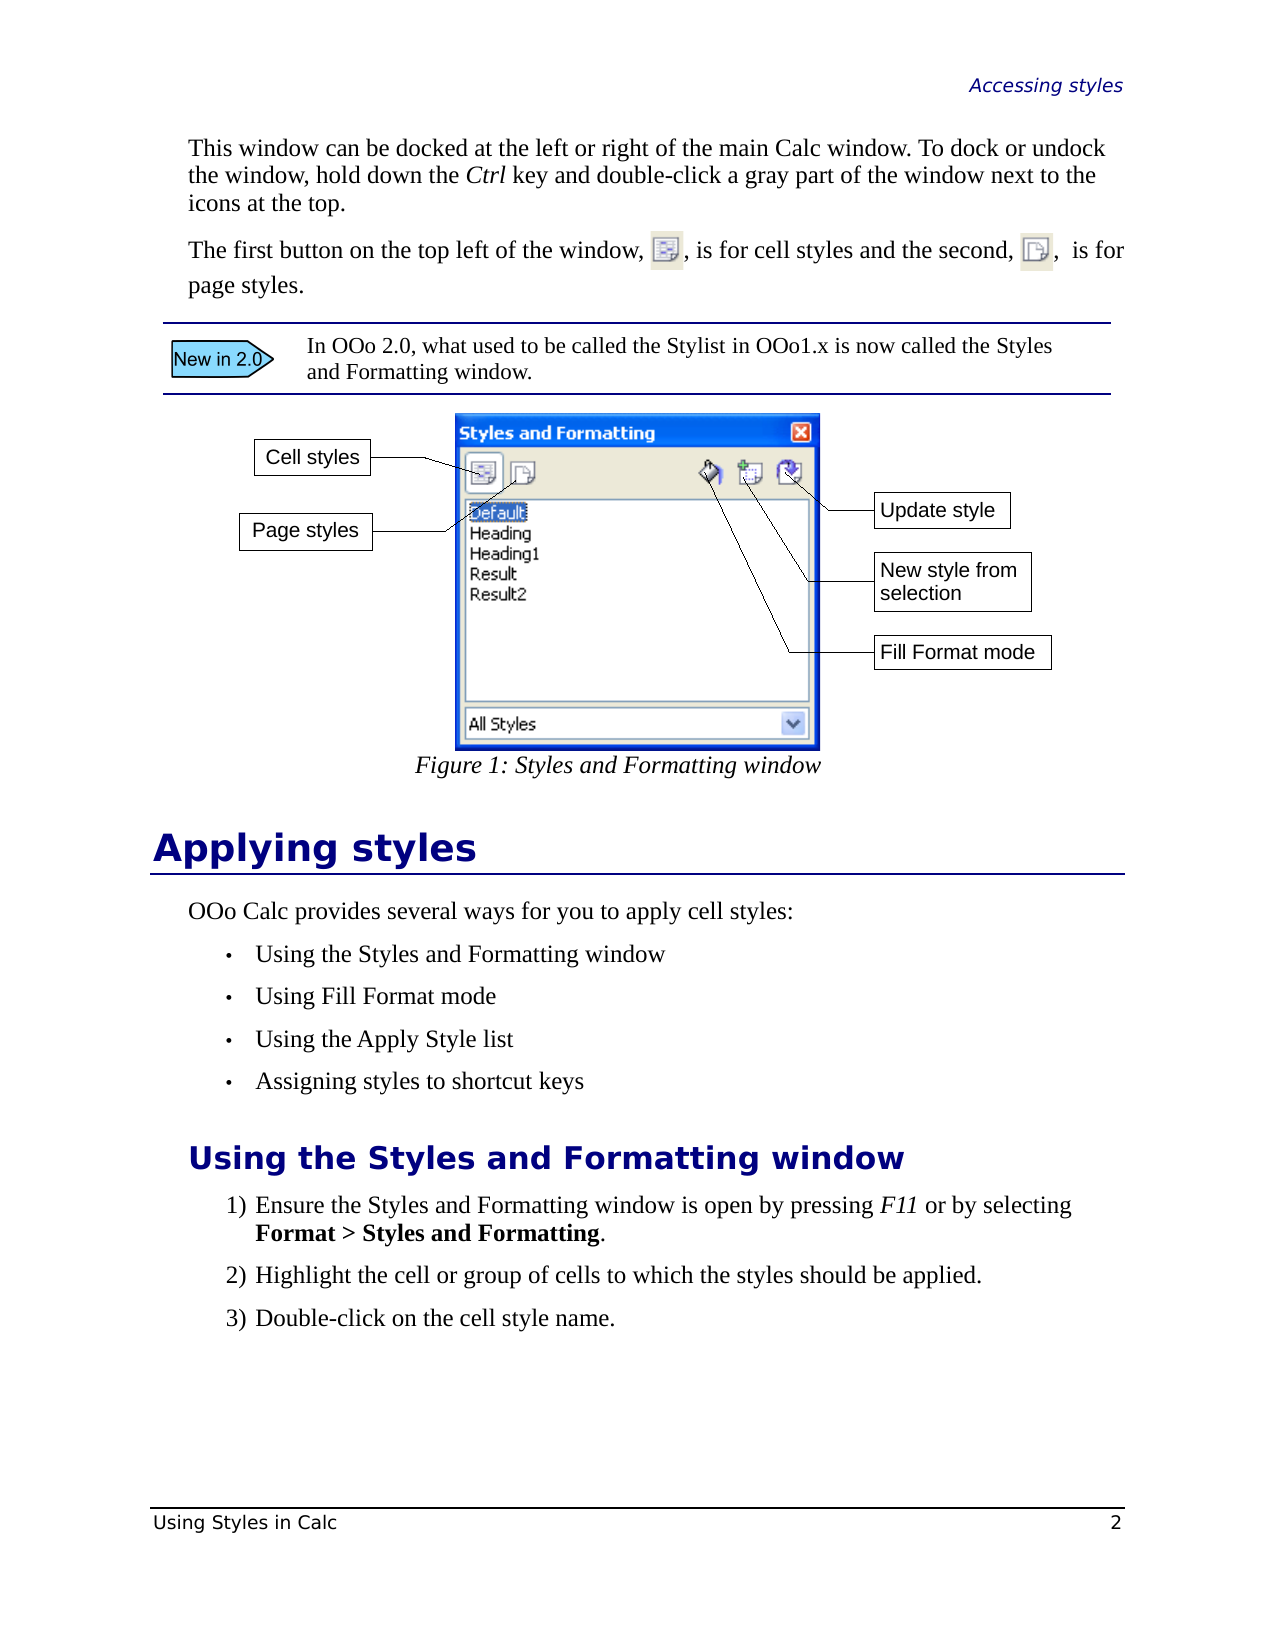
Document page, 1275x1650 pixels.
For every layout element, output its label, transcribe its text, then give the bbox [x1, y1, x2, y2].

list Assigning styles to shortcut keys [226, 1067, 1125, 1095]
list Double-click on the cell style name. [226, 1304, 1125, 1332]
picture [171, 340, 274, 378]
picture [650, 231, 684, 270]
text This window can be docked at the left or right of the main Calc window. To dock or undock the window, hold down the Ctrl key and double-click a gray part of the window next to the icons at the top. [188, 134, 1125, 217]
subtitle Applying styles [150, 824, 1125, 873]
table_header In OOo 2.0, what used to be called the Stylist in OOo1.x is now called the Styles and Formatting window. [283, 324, 1111, 393]
list Using the Styles and Formatting window [226, 940, 1125, 968]
list Using Fill Format mode [226, 982, 1125, 1010]
picture [455, 413, 821, 751]
picture [1020, 233, 1054, 271]
subtitle Using the Styles and Formatting window [188, 1140, 1125, 1176]
list Ensure the Styles and Formatting window is open by pressing F11 or by selecting Format > Styles and Formatting. [226, 1191, 1125, 1247]
text Figure 1: Styles and Formatting window [415, 751, 860, 779]
list Using the Apply Style list [226, 1025, 1125, 1053]
list Highlight the cell or group of cells to which the styles should be applied. [226, 1261, 1125, 1289]
table_header [163, 324, 283, 393]
text OOo Calc provides several ways for you to apply cell styles: [188, 897, 1125, 925]
text The first button on the top left of the window, , is for cell styles and the second, , is for page styles. [188, 232, 1125, 299]
